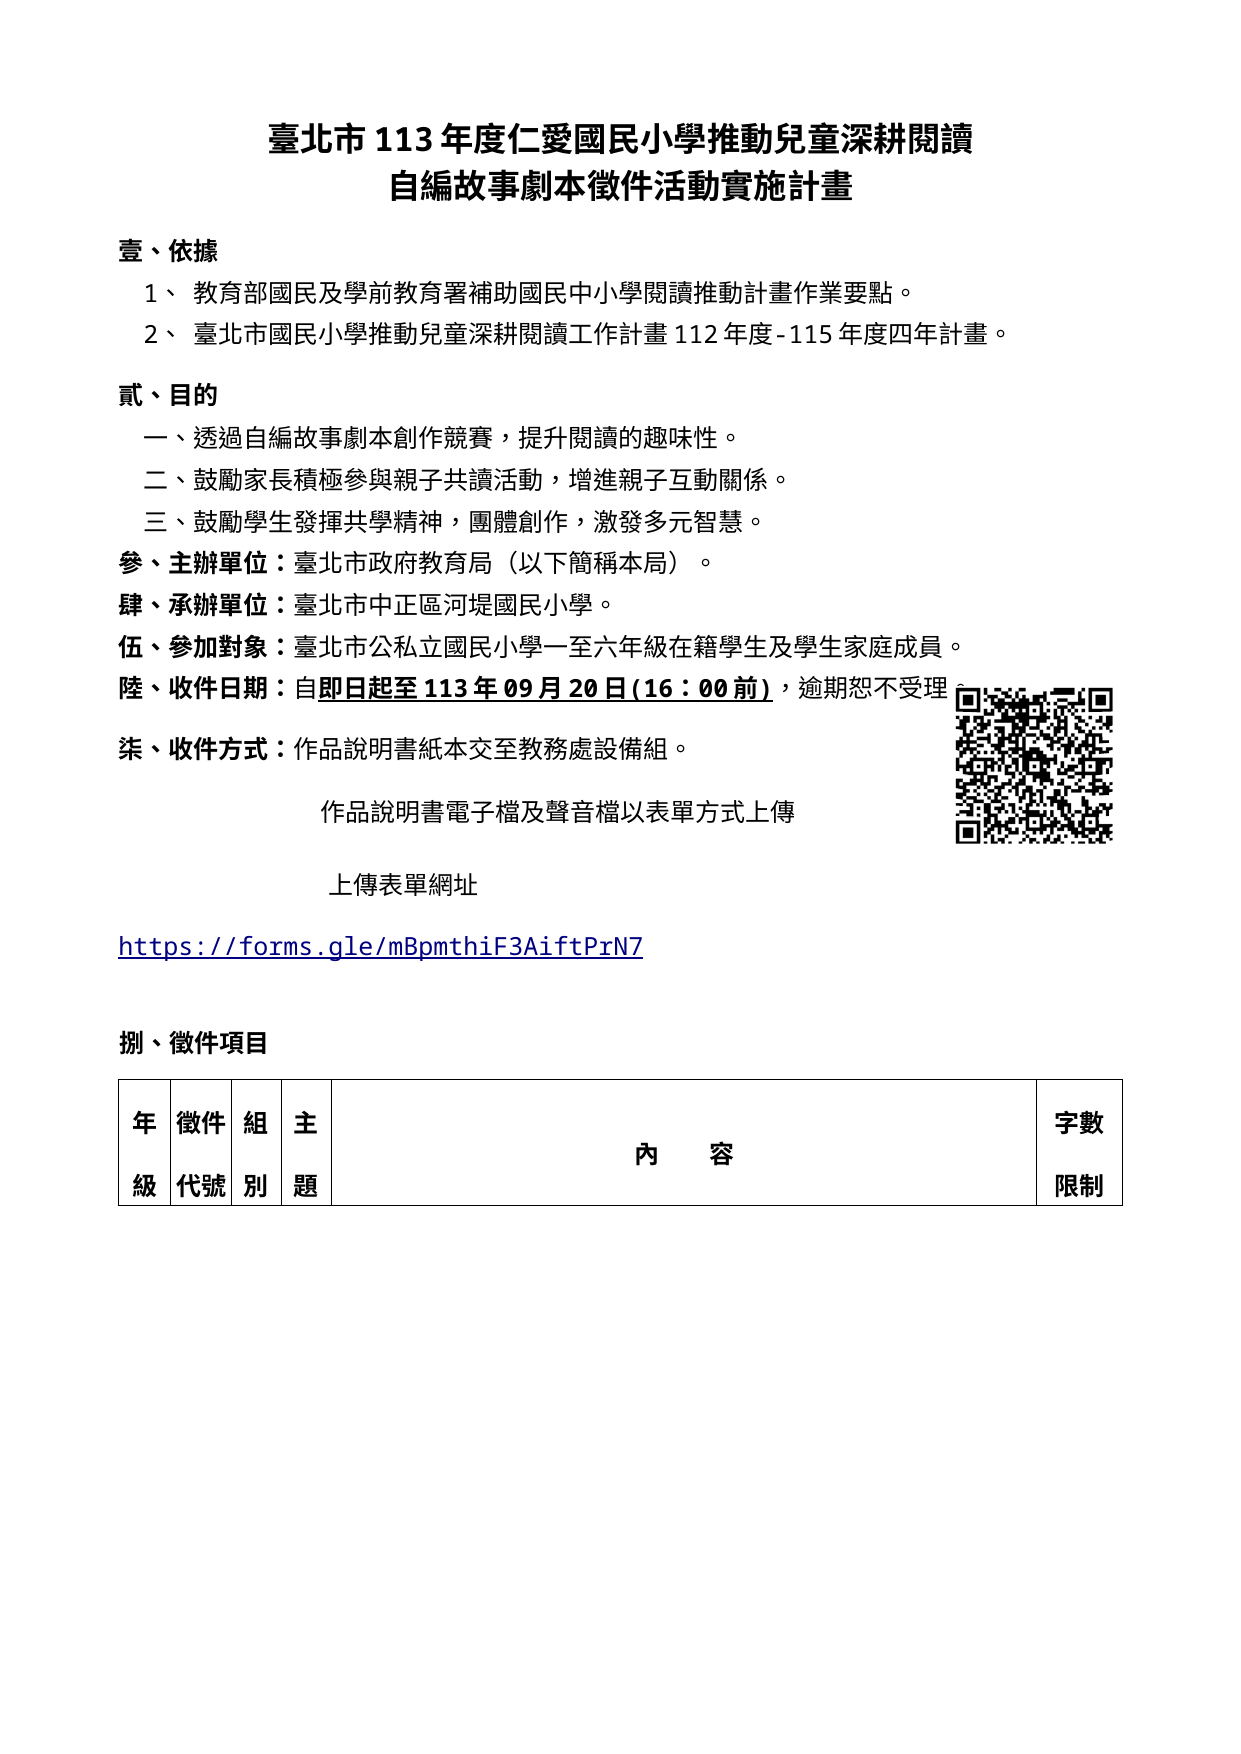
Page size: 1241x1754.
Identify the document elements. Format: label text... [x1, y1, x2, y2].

text 上傳表單網址 https://forms.gle/mBpmthiF3AiftPrN7 [118, 842, 1122, 967]
table_header 組別 [232, 1080, 281, 1205]
text 臺北市113年度仁愛國民小學推動兒童深耕閱讀 [118, 96, 1122, 158]
text 貳、目的 [118, 352, 1122, 414]
text 作品說明書電子檔及聲音檔以表單方式上傳 [171, 769, 962, 831]
table_header 內 容 [332, 1080, 1036, 1205]
text [1093, 706, 1122, 769]
text 三、鼓勵學生發揮共學精神，團體創作，激發多元智慧。 [118, 498, 1122, 539]
table_header 徵件代號 [171, 1080, 231, 1205]
text 陸、收件日期：自即日起至113年09月20日(16：00前)，逾期恕不受理。 [118, 664, 1122, 706]
table_header 字數 限制 [1037, 1080, 1122, 1205]
text 二、鼓勵家長積極參與親子共讀活動，增進親子互動關係。 [118, 456, 1122, 498]
text 捌、徵件項目 [119, 1019, 1122, 1060]
text 一、透過自編故事劇本創作競賽，提升閱讀的趣味性。 [118, 414, 1122, 456]
text 壹、依據 [118, 227, 1122, 269]
table_header 主題 [282, 1080, 331, 1205]
text 自編故事劇本徵件活動實施計畫 [118, 158, 1122, 208]
list 臺北市國民小學推動兒童深耕閱讀工作計畫112年度-115年度四年計畫。 [143, 310, 1122, 352]
text 伍、參加對象：臺北市公私立國民小學一至六年級在籍學生及學生家庭成員。 [118, 623, 1122, 664]
text 柒、收件方式：作品說明書紙本交至教務處設備組。 [118, 706, 969, 769]
text 肆、承辦單位：臺北市中正區河堤國民小學。 [118, 581, 1122, 623]
text 參、主辦單位：臺北市政府教育局（以下簡稱本局）。 [118, 539, 1122, 581]
list 教育部國民及學前教育署補助國民中小學閱讀推動計畫作業要點。 [143, 269, 1122, 310]
table_header 年 級 [119, 1080, 170, 1205]
text [1088, 769, 1122, 831]
